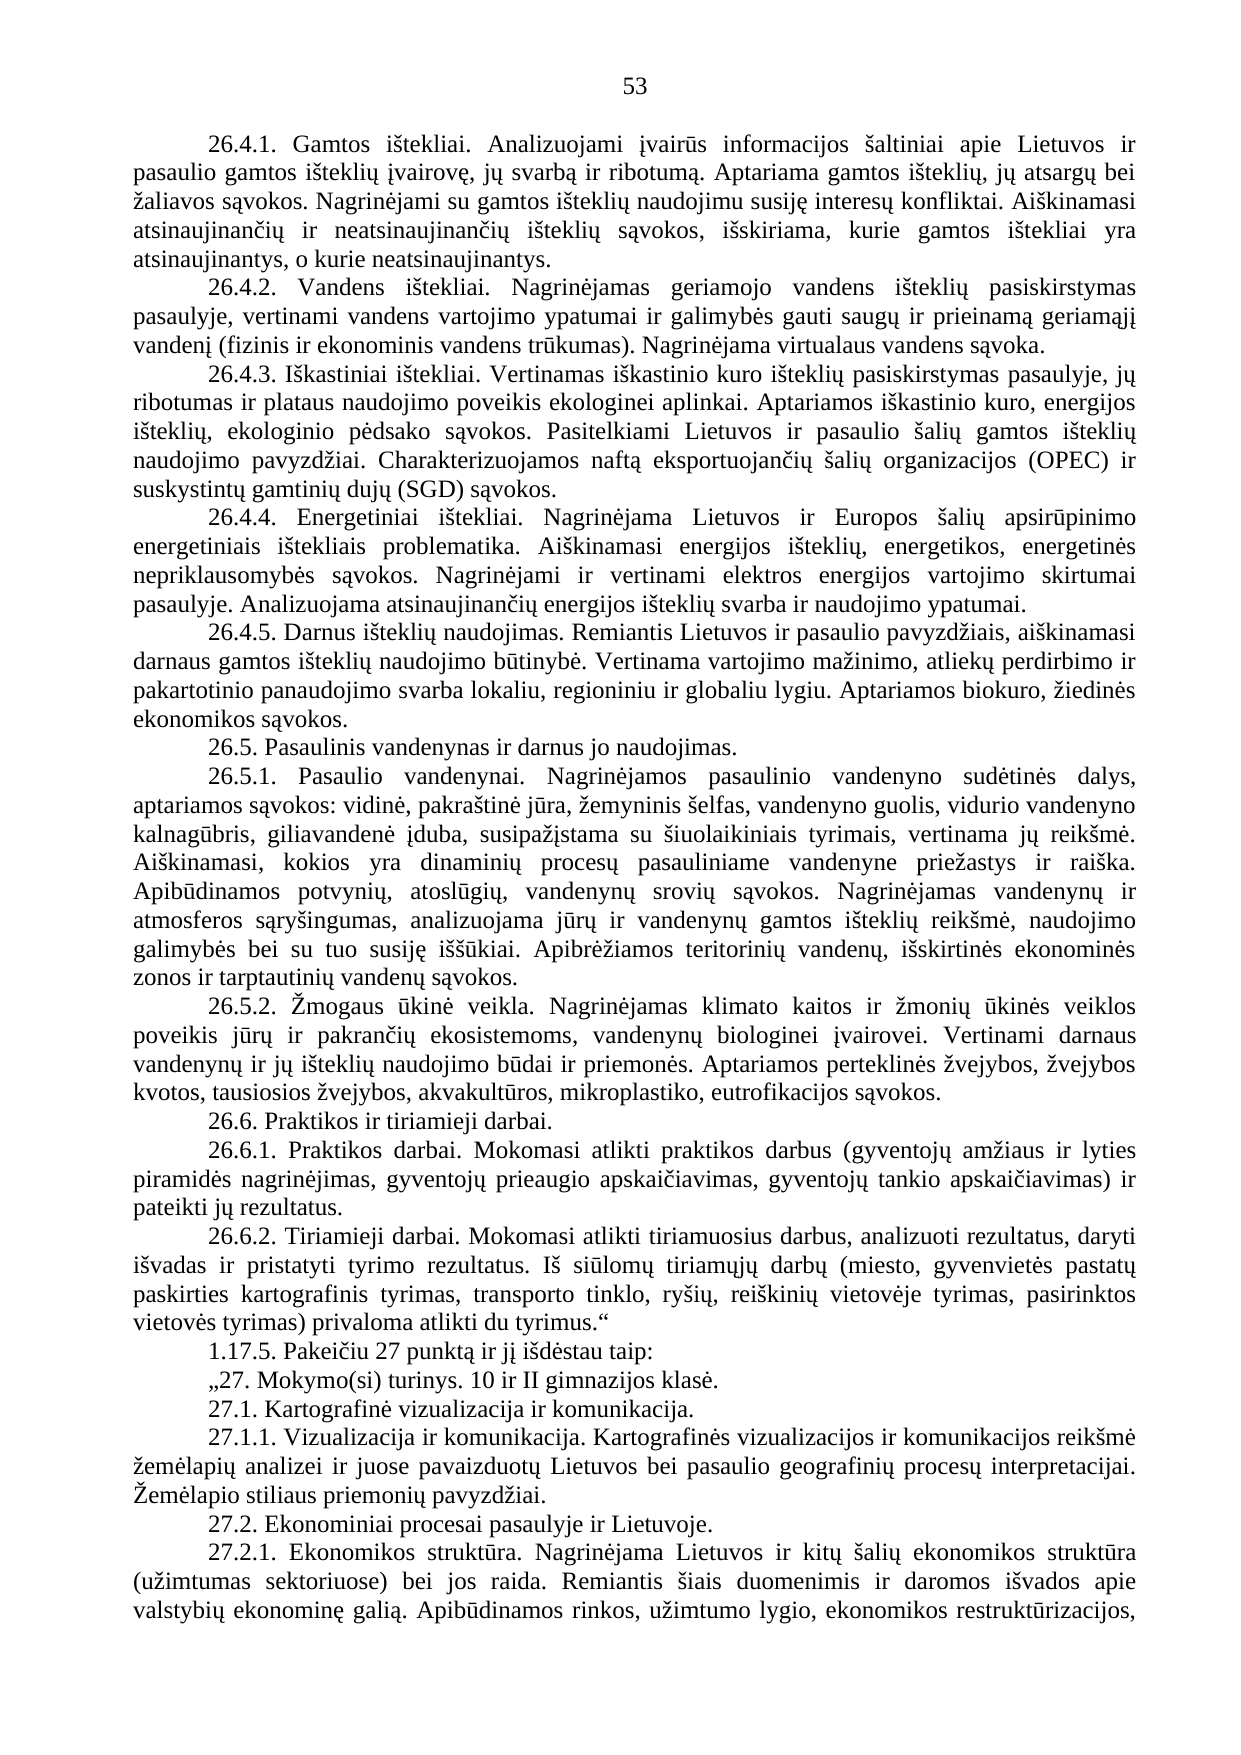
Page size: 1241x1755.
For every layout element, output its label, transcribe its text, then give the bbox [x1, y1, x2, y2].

text 26.4.3. Iškastiniai ištekliai. Vertinamas iškastinio kuro išteklių pasiskirstymas pasaulyje, jų ribotumas ir plataus naudojimo poveikis ekologinei aplinkai. Aptariamos iškastinio kuro, energijos išteklių, ekologinio pėdsako sąvokos. Pasitelkiami Lietuvos ir pasaulio šalių gamtos išteklių naudojimo pavyzdžiai. Charakterizuojamos naftą eksportuojančių šalių organizacijos (OPEC) ir suskystintų gamtinių dujų (SGD) sąvokos. [133, 359, 1137, 502]
text 26.5.1. Pasaulio vandenynai. Nagrinėjamos pasaulinio vandenyno sudėtinės dalys, aptariamos sąvokos: vidinė, pakraštinė jūra, žemyninis šelfas, vandenyno guolis, vidurio vandenyno kalnagūbris, giliavandenė įduba, susipažįstama su šiuolaikiniais tyrimais, vertinama jų reikšmė. Aiškinamasi, kokios yra dinaminių procesų pasauliniame vandenyne priežastys ir raiška. Apibūdinamos potvynių, atoslūgių, vandenynų srovių sąvokos. Nagrinėjamas vandenynų ir atmosferos sąryšingumas, analizuojama jūrų ir vandenynų gamtos išteklių reikšmė, naudojimo galimybės bei su tuo susiję iššūkiai. Apibrėžiamos teritorinių vandenų, išskirtinės ekonominės zonos ir tarptautinių vandenų sąvokos. [133, 761, 1137, 991]
text 1.17.5. Pakeičiu 27 punktą ir jį išdėstau taip: [133, 1336, 1137, 1365]
text 26.6.1. Praktikos darbai. Mokomasi atlikti praktikos darbus (gyventojų amžiaus ir lyties piramidės nagrinėjimas, gyventojų prieaugio apskaičiavimas, gyventojų tankio apskaičiavimas) ir pateikti jų rezultatus. [133, 1135, 1137, 1221]
text 26.5.2. Žmogaus ūkinė veikla. Nagrinėjamas klimato kaitos ir žmonių ūkinės veiklos poveikis jūrų ir pakrančių ekosistemoms, vandenynų biologinei įvairovei. Vertinami darnaus vandenynų ir jų išteklių naudojimo būdai ir priemonės. Aptariamos perteklinės žvejybos, žvejybos kvotos, tausiosios žvejybos, akvakultūros, mikroplastiko, eutrofikacijos sąvokos. [133, 991, 1137, 1106]
text 26.4.1. Gamtos ištekliai. Analizuojami įvairūs informacijos šaltiniai apie Lietuvos ir pasaulio gamtos išteklių įvairovę, jų svarbą ir ribotumą. Aptariama gamtos išteklių, jų atsargų bei žaliavos sąvokos. Nagrinėjami su gamtos išteklių naudojimu susiję interesų konfliktai. Aiškinamasi atsinaujinančių ir neatsinaujinančių išteklių sąvokos, išskiriama, kurie gamtos ištekliai yra atsinaujinantys, o kurie neatsinaujinantys. [133, 129, 1137, 272]
text 26.4.5. Darnus išteklių naudojimas. Remiantis Lietuvos ir pasaulio pavyzdžiais, aiškinamasi darnaus gamtos išteklių naudojimo būtinybė. Vertinama vartojimo mažinimo, atliekų perdirbimo ir pakartotinio panaudojimo svarba lokaliu, regioniniu ir globaliu lygiu. Aptariamos biokuro, žiedinės ekonomikos sąvokos. [133, 617, 1137, 732]
text „27. Mokymo(si) turinys. 10 ir II gimnazijos klasė. [133, 1365, 1137, 1394]
text 26.4.4. Energetiniai ištekliai. Nagrinėjama Lietuvos ir Europos šalių apsirūpinimo energetiniais ištekliais problematika. Aiškinamasi energijos išteklių, energetikos, energetinės nepriklausomybės sąvokos. Nagrinėjami ir vertinami elektros energijos vartojimo skirtumai pasaulyje. Analizuojama atsinaujinančių energijos išteklių svarba ir naudojimo ypatumai. [133, 502, 1137, 617]
text 26.4.2. Vandens ištekliai. Nagrinėjamas geriamojo vandens išteklių pasiskirstymas pasaulyje, vertinami vandens vartojimo ypatumai ir galimybės gauti saugų ir prieinamą geriamąjį vandenį (fizinis ir ekonominis vandens trūkumas). Nagrinėjama virtualaus vandens sąvoka. [133, 272, 1137, 359]
text 26.6. Praktikos ir tiriamieji darbai. [133, 1106, 1137, 1135]
text 27.1.1. Vizualizacija ir komunikacija. Kartografinės vizualizacijos ir komunikacijos reikšmė žemėlapių analizei ir juose pavaizduotų Lietuvos bei pasaulio geografinių procesų interpretacijai. Žemėlapio stiliaus priemonių pavyzdžiai. [133, 1422, 1137, 1509]
text 26.6.2. Tiriamieji darbai. Mokomasi atlikti tiriamuosius darbus, analizuoti rezultatus, daryti išvadas ir pristatyti tyrimo rezultatus. Iš siūlomų tiriamųjų darbų (miesto, gyvenvietės pastatų paskirties kartografinis tyrimas, transporto tinklo, ryšių, reiškinių vietovėje tyrimas, pasirinktos vietovės tyrimas) privaloma atlikti du tyrimus.“ [133, 1221, 1137, 1336]
text 27.2. Ekonominiai procesai pasaulyje ir Lietuvoje. [133, 1509, 1137, 1537]
text 27.2.1. Ekonomikos struktūra. Nagrinėjama Lietuvos ir kitų šalių ekonomikos struktūra (užimtumas sektoriuose) bei jos raida. Remiantis šiais duomenimis ir daromos išvados apie valstybių ekonominę galią. Apibūdinamos rinkos, užimtumo lygio, ekonomikos restruktūrizacijos, [133, 1537, 1137, 1624]
text 27.1. Kartografinė vizualizacija ir komunikacija. [133, 1394, 1137, 1422]
text 26.5. Pasaulinis vandenynas ir darnus jo naudojimas. [133, 732, 1137, 761]
